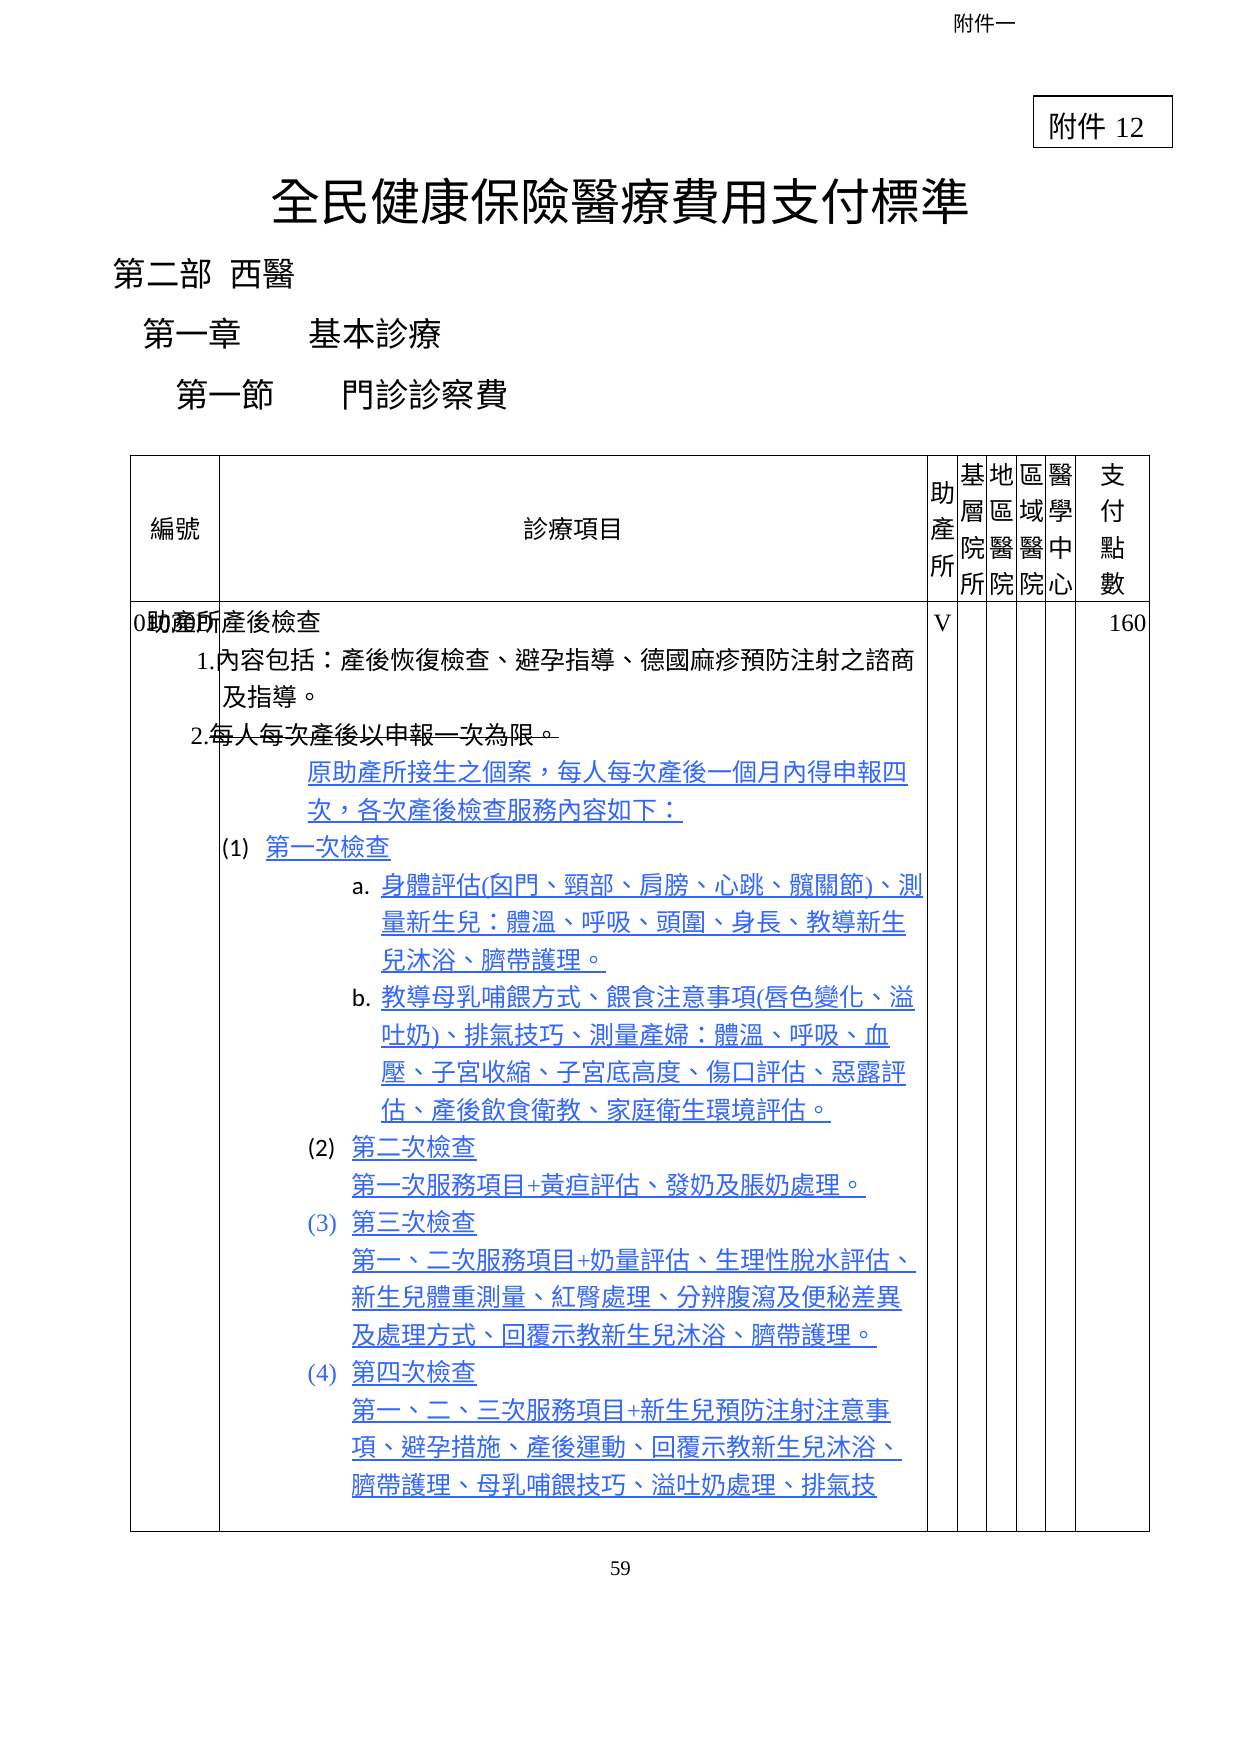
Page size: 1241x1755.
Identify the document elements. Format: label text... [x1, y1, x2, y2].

text 第二部 西醫 [112, 247, 1128, 296]
table_cell 160 [1076, 602, 1149, 1531]
table_header 支 付 點 數 [1076, 456, 1149, 601]
table_cell V [928, 602, 957, 1531]
text 第一章 基本診療 [142, 308, 1128, 356]
table_cell [987, 602, 1016, 1531]
table_header 地 區 醫 院 [987, 456, 1016, 601]
table_cell 01030D [131, 602, 219, 1531]
text 全民健康保險醫療費用支付標準 [112, 162, 1128, 235]
table_header 編號 [131, 456, 219, 601]
table_header 區 域 醫 院 [1017, 456, 1045, 601]
table_header 醫 學 中 心 [1046, 456, 1075, 601]
table_cell [1046, 602, 1075, 1531]
table_cell [958, 602, 986, 1531]
table_cell [1017, 602, 1045, 1531]
table_cell 助產所產後檢查 註：1.內容包括：產後恢復檢查、避孕指導、德國麻疹預防注射之諮商及指導。 2.每人每次產後以申報一次為限。 原助產所接生之個案，每人每次產後一個月內得申報四次，各次產後檢查服務內容如下： 第一次檢查 身體評估(囟門、頸部、肩膀、心跳、髖關節)、測量新生兒：體溫、呼吸、頭圍、身長、教導新生兒沐浴、臍帶護理。 教導母乳哺餵方式、餵食注意事項(唇色變化、溢吐奶)、排氣技巧、測量產婦：體溫、呼吸、血壓、子宮收縮、子宮底高度、傷口評估、惡露評估、產後飲食衛教、家庭衛生環境評估。 第二次檢查 第一次服務項目+黃疸評估、發奶及脹奶處理。 第三次檢查 第一、二次服務項目+奶量評估、生理性脫水評估、新生兒體重測量、紅臀處理、分辨腹瀉及便秘差異及處理方式、回覆示教新生兒沐浴、臍帶護理。 第四次檢查 第一、二、三次服務項目+新生兒預防注射注意事項、避孕措施、產後運動、回覆示教新生兒沐浴、臍帶護理、母乳哺餵技巧、溢吐奶處理、排氣技巧。 3. 已申報第七部論病例計酬支付代碼:97005D陰道生產(助產所專用) 者不得申報本項) [220, 602, 927, 1531]
table_header 診療項目 [220, 456, 927, 601]
text 第一節 門診診察費 [175, 369, 1128, 417]
table_header 助產所 [928, 456, 957, 601]
table_header 基 層 院 所 [958, 456, 986, 601]
